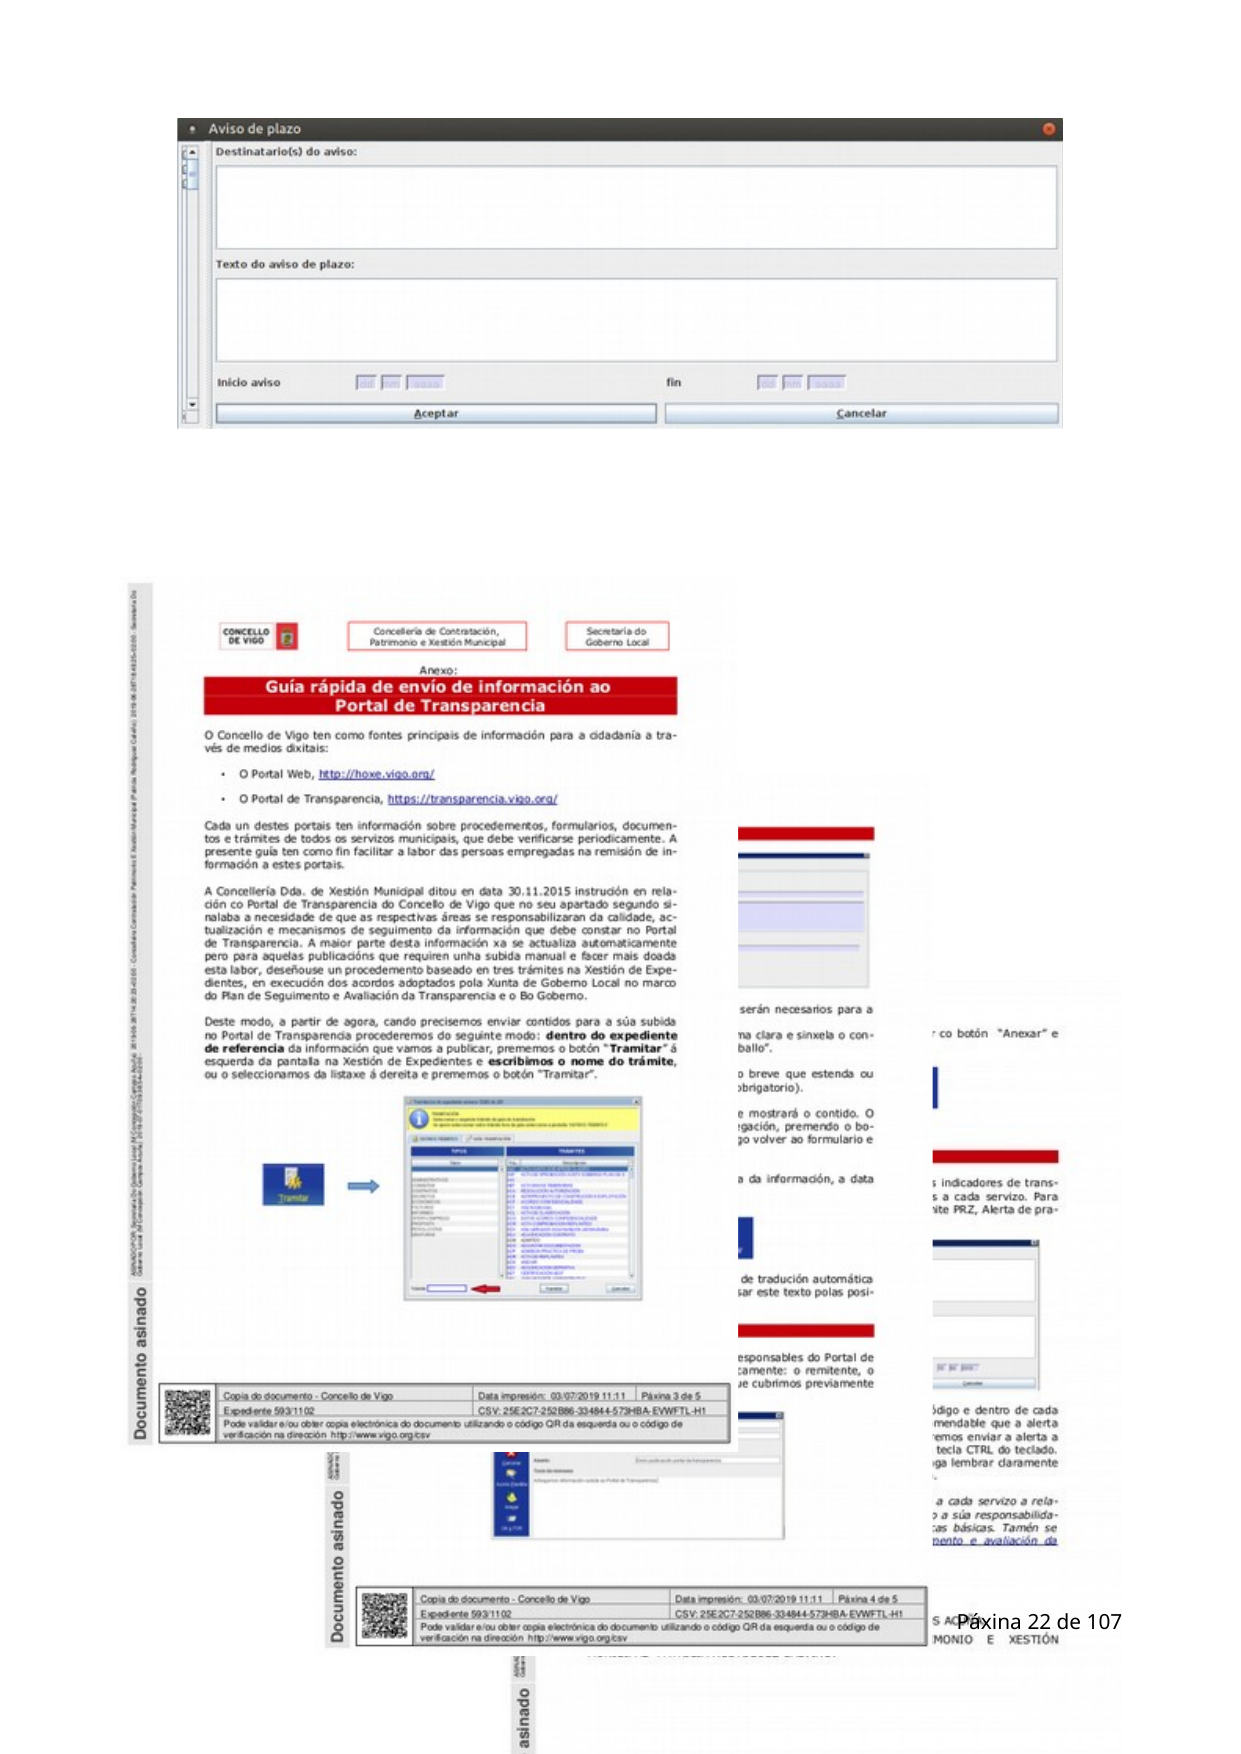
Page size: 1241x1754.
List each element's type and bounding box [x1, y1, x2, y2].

picture [177, 118, 1063, 429]
picture [118, 575, 1123, 1754]
